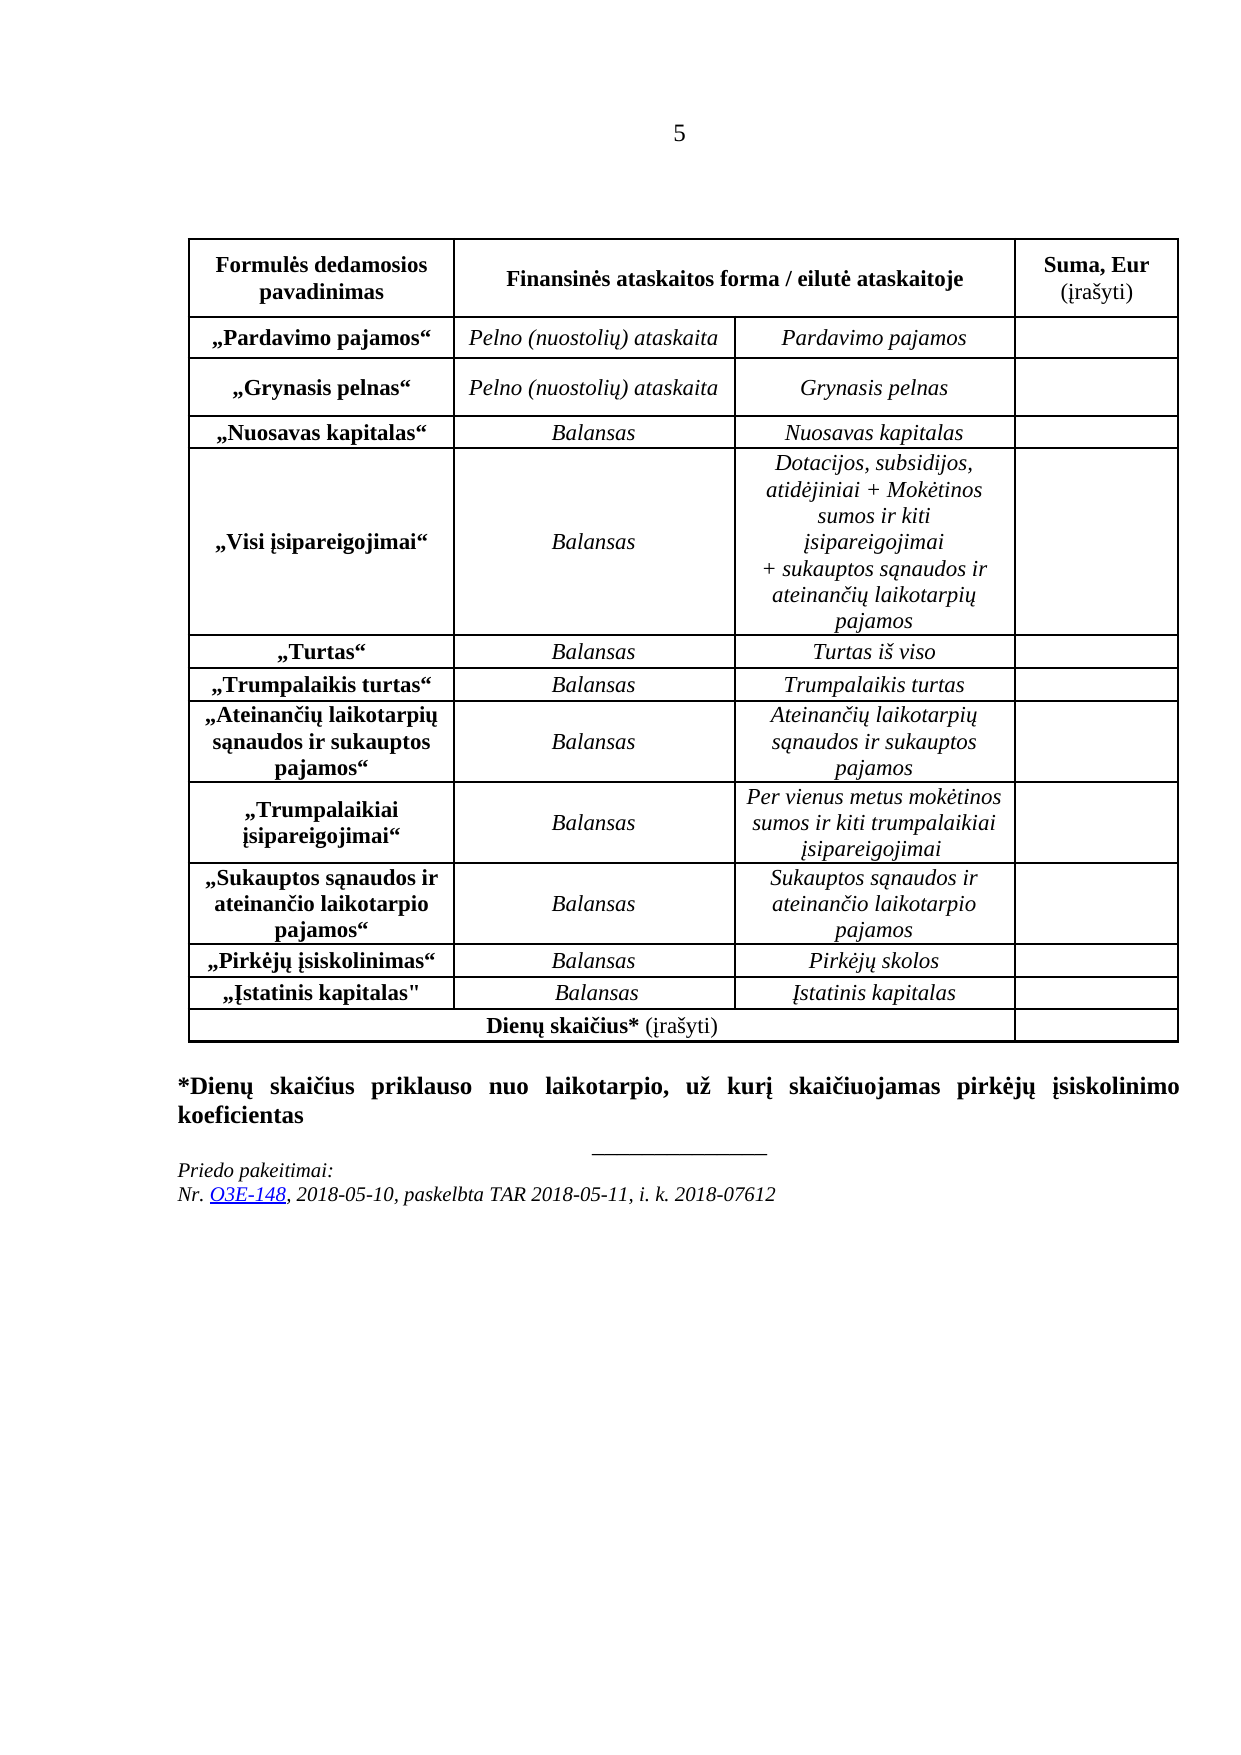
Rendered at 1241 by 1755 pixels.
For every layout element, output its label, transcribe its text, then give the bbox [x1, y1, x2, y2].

table_cell „Pardavimo pajamos“ [190, 318, 453, 357]
table_cell [1016, 669, 1177, 699]
table_cell Balansas [455, 417, 734, 447]
table_cell Per vienus metus mokėtinos sumos ir kiti trumpalaikiai įsipareigojimai [736, 783, 1014, 862]
table_cell „Visi įsipareigojimai“ [190, 449, 453, 634]
table_cell [1016, 449, 1177, 634]
table_cell [1016, 945, 1177, 976]
table_header Suma, Eur (įrašyti) [1016, 240, 1177, 316]
table_cell Balansas [455, 864, 734, 943]
table_cell Turtas iš viso [736, 636, 1014, 667]
table_cell Balansas [455, 636, 734, 667]
table_cell Sukauptos sąnaudos ir ateinančio laikotarpio pajamos [736, 864, 1014, 943]
table_cell „Įstatinis kapitalas" [190, 978, 453, 1008]
table_cell Dienų skaičius* (įrašyti) [190, 1010, 1014, 1040]
text Nr. O3E-148, 2018-05-10, paskelbta TAR 2018-05-11, i. k. 2018-07612 [177, 1182, 1181, 1206]
table_cell „Trumpalaikiai įsipareigojimai“ [190, 783, 453, 862]
table_cell Pardavimo pajamos [736, 318, 1014, 357]
table_cell „Trumpalaikis turtas“ [190, 669, 453, 699]
table_header Formulės dedamosios pavadinimas [190, 240, 453, 316]
table_cell Balansas [455, 669, 734, 699]
table_cell „Grynasis pelnas“ [190, 359, 453, 414]
table_cell Dotacijos, subsidijos, atidėjiniai + Mokėtinos sumos ir kiti įsipareigojimai + sukauptos sąnaudos ir ateinančių laikotarpių pajamos [736, 449, 1014, 634]
table_cell „Sukauptos sąnaudos ir ateinančio laikotarpio pajamos“ [190, 864, 453, 943]
text *Dienų skaičius priklauso nuo laikotarpio, už kurį skaičiuojamas pirkėjų įsiskolinimo koeficientas [177, 1071, 1181, 1129]
table_header Finansinės ataskaitos forma / eilutė ataskaitoje [455, 240, 1014, 316]
table_cell Trumpalaikis turtas [736, 669, 1014, 699]
table_cell [1016, 318, 1177, 357]
table_cell Ateinančių laikotarpių sąnaudos ir sukauptos pajamos [736, 702, 1014, 781]
table_cell [1016, 636, 1177, 667]
table_cell Balansas [455, 702, 734, 781]
table_cell Balansas [455, 978, 734, 1008]
table_cell „Turtas“ [190, 636, 453, 667]
table_cell [1016, 783, 1177, 862]
table_cell „Ateinančių laikotarpių sąnaudos ir sukauptos pajamos“ [190, 702, 453, 781]
text ______________ [177, 1129, 1181, 1157]
table_cell Pelno (nuostolių) ataskaita [455, 318, 734, 357]
table_cell Balansas [455, 449, 734, 634]
table_cell Nuosavas kapitalas [736, 417, 1014, 447]
table_cell [1016, 702, 1177, 781]
table_cell Balansas [455, 945, 734, 976]
text Priedo pakeitimai: [177, 1157, 1181, 1182]
table_cell Grynasis pelnas [736, 359, 1014, 414]
table_cell [1016, 359, 1177, 414]
table_cell Balansas [455, 783, 734, 862]
table_cell Įstatinis kapitalas [736, 978, 1014, 1008]
table_cell [1016, 978, 1177, 1008]
table_cell [1016, 864, 1177, 943]
table_cell Pelno (nuostolių) ataskaita [455, 359, 734, 414]
table_cell Pirkėjų skolos [736, 945, 1014, 976]
table_cell „Nuosavas kapitalas“ [190, 417, 453, 447]
table_cell „Pirkėjų įsiskolinimas“ [190, 945, 453, 976]
table_cell [1016, 1010, 1177, 1040]
table_cell [1016, 417, 1177, 447]
